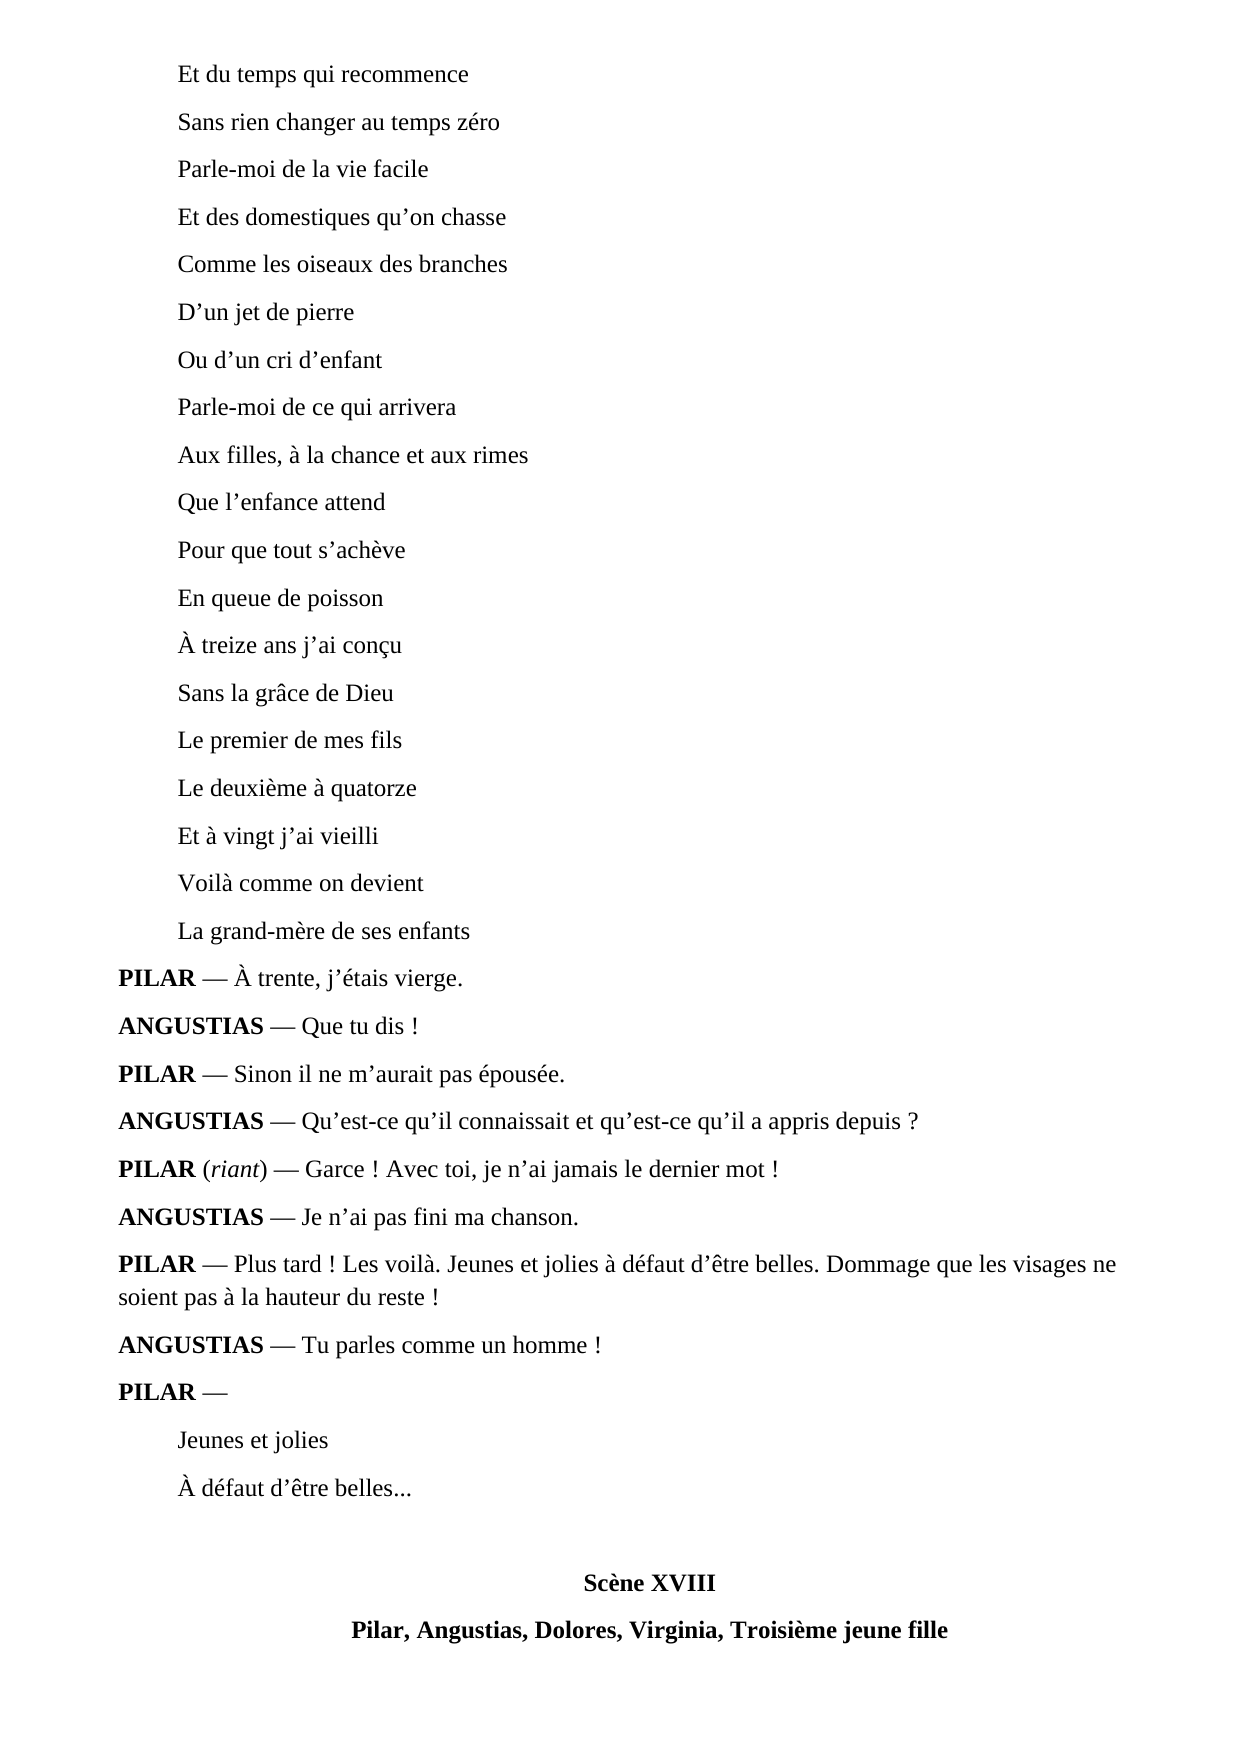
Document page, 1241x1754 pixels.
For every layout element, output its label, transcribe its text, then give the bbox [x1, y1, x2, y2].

text Et à vingt j’ai vieilli [177, 821, 1122, 849]
text Aux filles, à la chance et aux rimes [177, 440, 1122, 469]
text Le deuxième à quatorze [177, 773, 1122, 802]
text À treize ans j’ai conçu [177, 630, 1122, 659]
text Comme les oiseaux des branches [177, 249, 1122, 278]
text ANGUSTIAS — Que tu dis ! [118, 1011, 1181, 1040]
text ANGUSTIAS — Je n’ai pas fini ma chanson. [118, 1202, 1181, 1230]
text PILAR — Plus tard ! Les voilà. Jeunes et jolies à défaut d’être belles. Dommage que les visages ne soient pas à la hauteur du reste ! [118, 1249, 1181, 1311]
text ANGUSTIAS — Qu’est-ce qu’il connaissait et qu’est-ce qu’il a appris depuis ? [118, 1106, 1181, 1135]
text Sans rien changer au temps zéro [177, 107, 1122, 135]
text À défaut d’être belles... [177, 1473, 1122, 1501]
text Parle-moi de ce qui arrivera [177, 392, 1122, 421]
text Pilar, Angustias, Dolores, Virginia, Troisième jeune fille [118, 1615, 1181, 1644]
text PILAR (riant) — Garce ! Avec toi, je n’ai jamais le dernier mot ! [118, 1154, 1181, 1183]
text PILAR — [118, 1377, 1181, 1406]
text Le premier de mes fils [177, 726, 1122, 754]
text Et du temps qui recommence [177, 59, 1122, 88]
text La grand-mère de ses enfants [177, 916, 1122, 945]
text PILAR — Sinon il ne m’aurait pas épousée. [118, 1059, 1181, 1087]
text Sans la grâce de Dieu [177, 678, 1122, 707]
text Parle-moi de la vie facile [177, 154, 1122, 183]
text Et des domestiques qu’on chasse [177, 202, 1122, 231]
text Jeunes et jolies [177, 1425, 1122, 1454]
text Scène XVIII [118, 1568, 1181, 1597]
text PILAR — À trente, j’étais vierge. [118, 963, 1181, 992]
text Que l’enfance attend [177, 487, 1122, 516]
text En queue de poisson [177, 583, 1122, 611]
text Pour que tout s’achève [177, 535, 1122, 564]
text Voilà comme on devient [177, 868, 1122, 897]
text D’un jet de pierre [177, 297, 1122, 326]
text ANGUSTIAS — Tu parles comme un homme ! [118, 1330, 1181, 1358]
text Ou d’un cri d’enfant [177, 345, 1122, 373]
